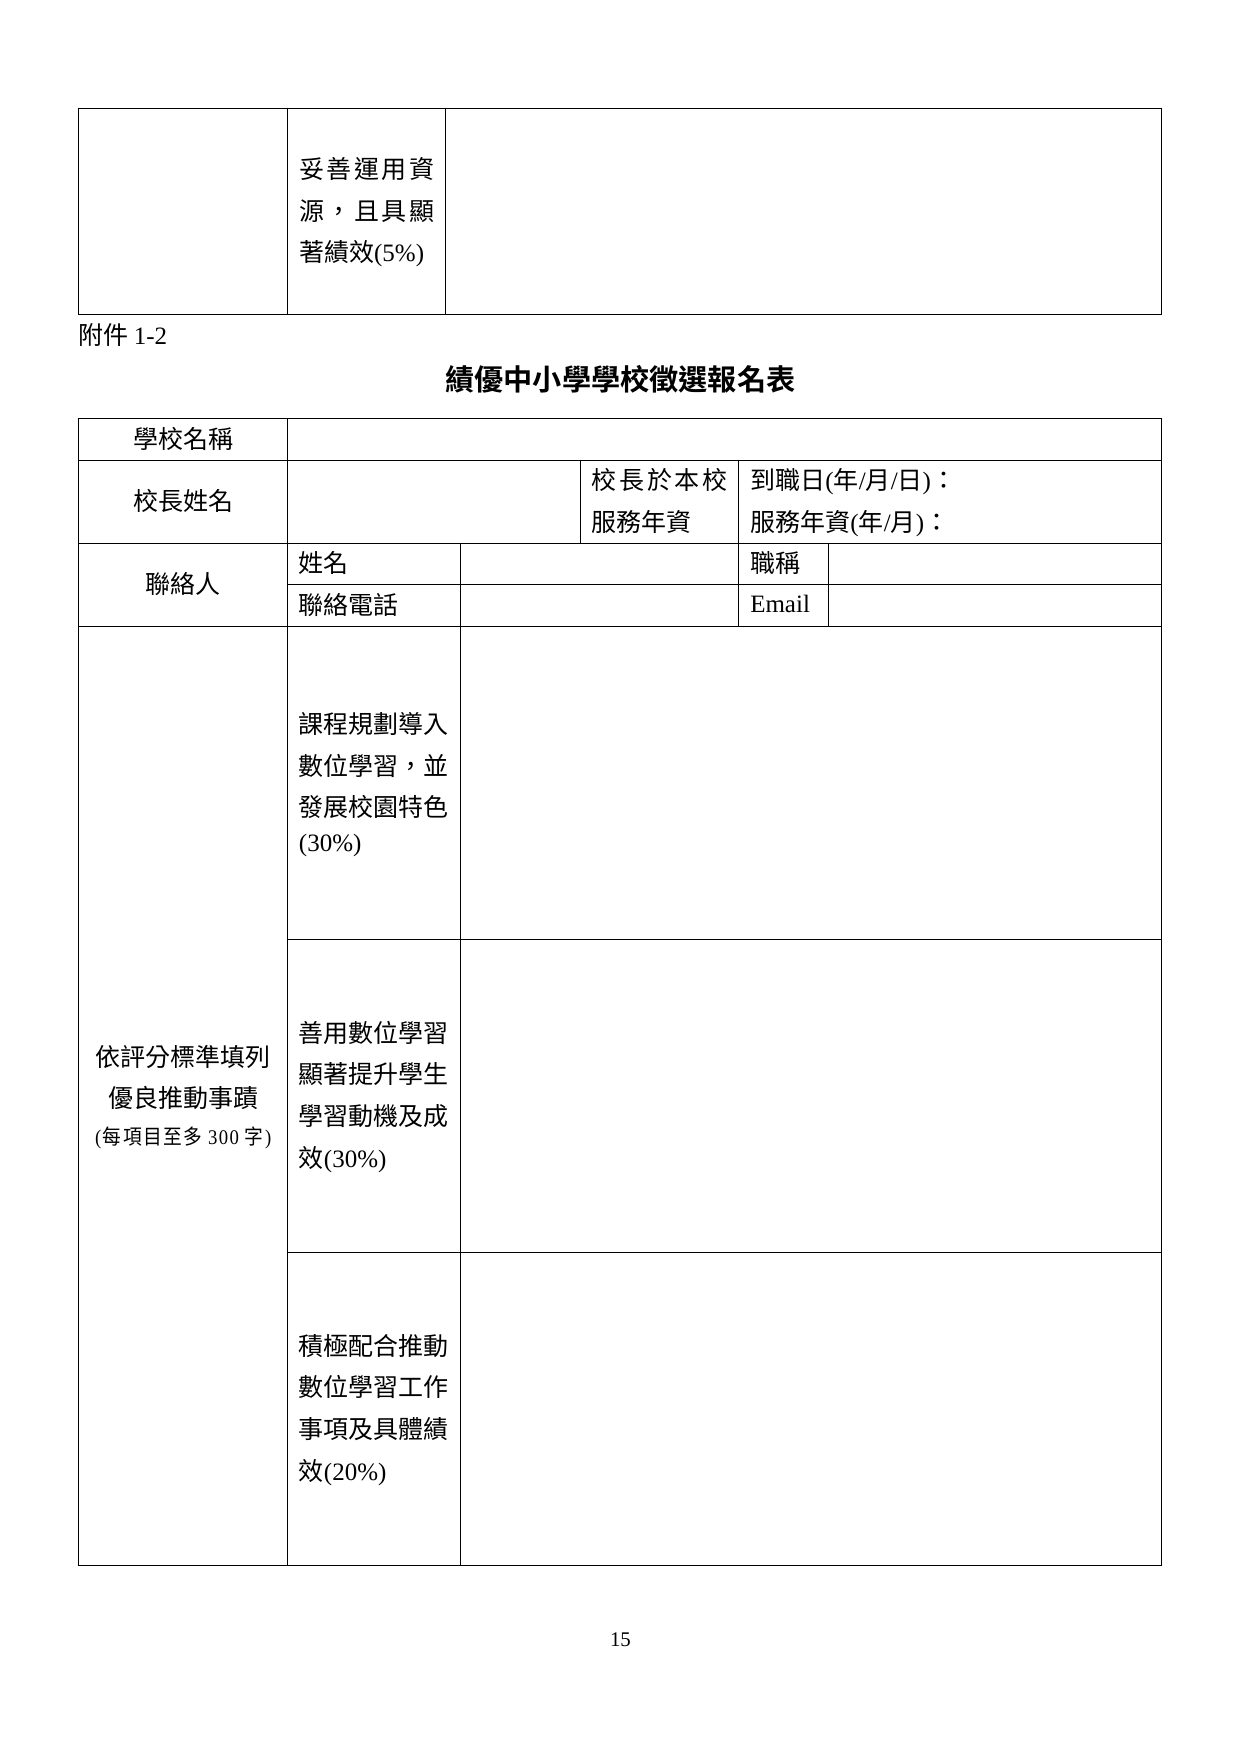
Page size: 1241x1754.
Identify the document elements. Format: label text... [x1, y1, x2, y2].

table_cell 善用數位學習顯著提升學生學習動機及成效(30%) [288, 940, 460, 1252]
table_header 學校名稱 [79, 419, 287, 459]
table_cell 妥善運用資源，且具顯著績效(5%) [288, 109, 445, 314]
table_cell [79, 109, 287, 314]
table_cell 聯絡人 [79, 544, 287, 626]
text 績優中小學學校徵選報名表 [78, 357, 1162, 399]
table_cell [461, 585, 738, 626]
table_cell 積極配合推動數位學習工作事項及具體績效(20%) [288, 1253, 460, 1565]
table_cell [829, 544, 1161, 584]
table_cell [288, 461, 580, 543]
table_cell [461, 940, 1161, 1252]
table_cell 校長於本校服務年資 [581, 461, 738, 543]
table_cell [829, 585, 1161, 626]
table_cell 職稱 [739, 544, 828, 584]
table_cell 校長姓名 [79, 461, 287, 543]
table_cell 聯絡電話 [288, 585, 460, 626]
table_cell [446, 109, 1161, 314]
table_cell 到職日(年/月/日)： 服務年資(年/月)： [739, 461, 1161, 543]
table_cell [461, 544, 738, 584]
table_header [288, 419, 1161, 459]
table_cell [461, 627, 1161, 939]
table_cell 課程規劃導入數位學習，並發展校園特色(30%) [288, 627, 460, 939]
table_cell Email [739, 585, 828, 626]
table_cell 依評分標準填列優良推動事蹟 (每項目至多300字) [79, 627, 287, 1565]
table_cell [461, 1253, 1161, 1565]
text 附件1-2 [78, 315, 1162, 352]
table_cell 姓名 [288, 544, 460, 584]
